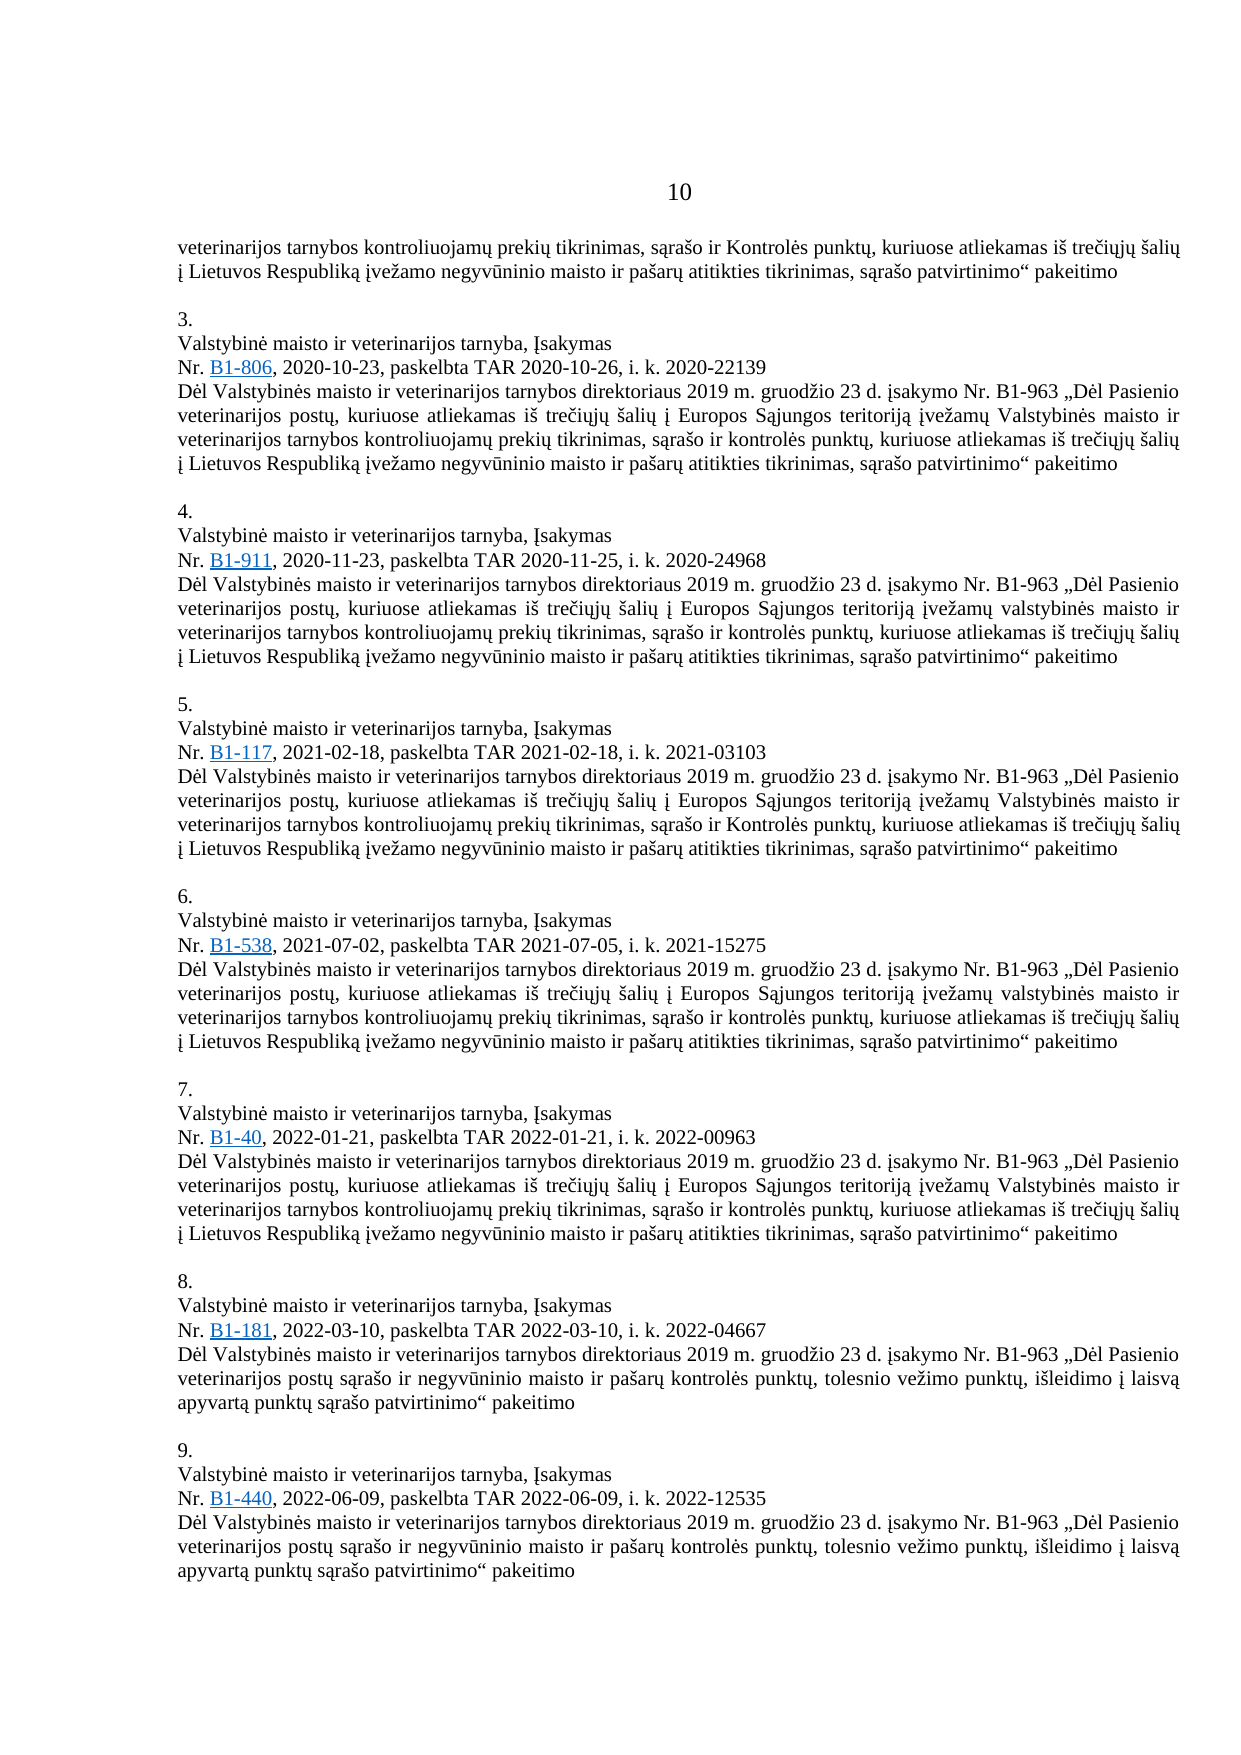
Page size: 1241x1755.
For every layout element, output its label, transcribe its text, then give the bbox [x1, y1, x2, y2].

text Valstybinė maisto ir veterinarijos tarnyba, Įsakymas [177, 1101, 1181, 1125]
text 5. [177, 692, 1181, 716]
text 6. [177, 884, 1181, 908]
text Dėl Valstybinės maisto ir veterinarijos tarnybos direktoriaus 2019 m. gruodžio 23 d. įsakymo Nr. B1-963 „Dėl Pasienio veterinarijos postų, kuriuose atliekamas iš trečiųjų šalių į Europos Sąjungos teritoriją įvežamų Valstybinės maisto ir veterinarijos tarnybos kontroliuojamų prekių tikrinimas, sąrašo ir kontrolės punktų, kuriuose atliekamas iš trečiųjų šalių į Lietuvos Respubliką įvežamo negyvūninio maisto ir pašarų atitikties tikrinimas, sąrašo patvirtinimo“ pakeitimo [177, 1149, 1181, 1245]
text 3. [177, 307, 1181, 331]
text Nr. B1-911, 2020-11-23, paskelbta TAR 2020-11-25, i. k. 2020-24968 [177, 547, 1181, 572]
text Valstybinė maisto ir veterinarijos tarnyba, Įsakymas [177, 908, 1181, 932]
text Valstybinė maisto ir veterinarijos tarnyba, Įsakymas [177, 716, 1181, 740]
text Nr. B1-181, 2022-03-10, paskelbta TAR 2022-03-10, i. k. 2022-04667 [177, 1317, 1181, 1342]
text Nr. B1-806, 2020-10-23, paskelbta TAR 2020-10-26, i. k. 2020-22139 [177, 355, 1181, 379]
text 9. [177, 1438, 1181, 1462]
text Nr. B1-40, 2022-01-21, paskelbta TAR 2022-01-21, i. k. 2022-00963 [177, 1125, 1181, 1149]
text Dėl Valstybinės maisto ir veterinarijos tarnybos direktoriaus 2019 m. gruodžio 23 d. įsakymo Nr. B1-963 „Dėl Pasienio veterinarijos postų sąrašo ir negyvūninio maisto ir pašarų kontrolės punktų, tolesnio vežimo punktų, išleidimo į laisvą apyvartą punktų sąrašo patvirtinimo“ pakeitimo [177, 1342, 1181, 1414]
text Dėl Valstybinės maisto ir veterinarijos tarnybos direktoriaus 2019 m. gruodžio 23 d. įsakymo Nr. B1-963 „Dėl Pasienio veterinarijos postų, kuriuose atliekamas iš trečiųjų šalių į Europos Sąjungos teritoriją įvežamų Valstybinės maisto ir veterinarijos tarnybos kontroliuojamų prekių tikrinimas, sąrašo ir kontrolės punktų, kuriuose atliekamas iš trečiųjų šalių į Lietuvos Respubliką įvežamo negyvūninio maisto ir pašarų atitikties tikrinimas, sąrašo patvirtinimo“ pakeitimo [177, 379, 1181, 475]
text Nr. B1-538, 2021-07-02, paskelbta TAR 2021-07-05, i. k. 2021-15275 [177, 932, 1181, 957]
text Dėl Valstybinės maisto ir veterinarijos tarnybos direktoriaus 2019 m. gruodžio 23 d. įsakymo Nr. B1-963 „Dėl Pasienio veterinarijos postų, kuriuose atliekamas iš trečiųjų šalių į Europos Sąjungos teritoriją įvežamų Valstybinės maisto ir veterinarijos tarnybos kontroliuojamų prekių tikrinimas, sąrašo ir Kontrolės punktų, kuriuose atliekamas iš trečiųjų šalių į Lietuvos Respubliką įvežamo negyvūninio maisto ir pašarų atitikties tikrinimas, sąrašo patvirtinimo“ pakeitimo [177, 764, 1181, 860]
text Valstybinė maisto ir veterinarijos tarnyba, Įsakymas [177, 331, 1181, 355]
text Valstybinė maisto ir veterinarijos tarnyba, Įsakymas [177, 1462, 1181, 1486]
text Valstybinė maisto ir veterinarijos tarnyba, Įsakymas [177, 1293, 1181, 1317]
text Valstybinė maisto ir veterinarijos tarnyba, Įsakymas [177, 523, 1181, 547]
text Nr. B1-117, 2021-02-18, paskelbta TAR 2021-02-18, i. k. 2021-03103 [177, 740, 1181, 764]
text 7. [177, 1077, 1181, 1101]
text Dėl Valstybinės maisto ir veterinarijos tarnybos direktoriaus 2019 m. gruodžio 23 d. įsakymo Nr. B1-963 „Dėl Pasienio veterinarijos postų, kuriuose atliekamas iš trečiųjų šalių į Europos Sąjungos teritoriją įvežamų valstybinės maisto ir veterinarijos tarnybos kontroliuojamų prekių tikrinimas, sąrašo ir kontrolės punktų, kuriuose atliekamas iš trečiųjų šalių į Lietuvos Respubliką įvežamo negyvūninio maisto ir pašarų atitikties tikrinimas, sąrašo patvirtinimo“ pakeitimo [177, 572, 1181, 668]
text 4. [177, 499, 1181, 523]
text Nr. B1-440, 2022-06-09, paskelbta TAR 2022-06-09, i. k. 2022-12535 [177, 1486, 1181, 1510]
text Dėl Valstybinės maisto ir veterinarijos tarnybos direktoriaus 2019 m. gruodžio 23 d. įsakymo Nr. B1-963 „Dėl Pasienio veterinarijos postų sąrašo ir negyvūninio maisto ir pašarų kontrolės punktų, tolesnio vežimo punktų, išleidimo į laisvą apyvartą punktų sąrašo patvirtinimo“ pakeitimo [177, 1510, 1181, 1582]
text Dėl Valstybinės maisto ir veterinarijos tarnybos direktoriaus 2019 m. gruodžio 23 d. įsakymo Nr. B1-963 „Dėl Pasienio veterinarijos postų, kuriuose atliekamas iš trečiųjų šalių į Europos Sąjungos teritoriją įvežamų valstybinės maisto ir veterinarijos tarnybos kontroliuojamų prekių tikrinimas, sąrašo ir kontrolės punktų, kuriuose atliekamas iš trečiųjų šalių į Lietuvos Respubliką įvežamo negyvūninio maisto ir pašarų atitikties tikrinimas, sąrašo patvirtinimo“ pakeitimo [177, 957, 1181, 1053]
text 8. [177, 1269, 1181, 1293]
text veterinarijos tarnybos kontroliuojamų prekių tikrinimas, sąrašo ir Kontrolės punktų, kuriuose atliekamas iš trečiųjų šalių į Lietuvos Respubliką įvežamo negyvūninio maisto ir pašarų atitikties tikrinimas, sąrašo patvirtinimo“ pakeitimo [177, 235, 1181, 283]
